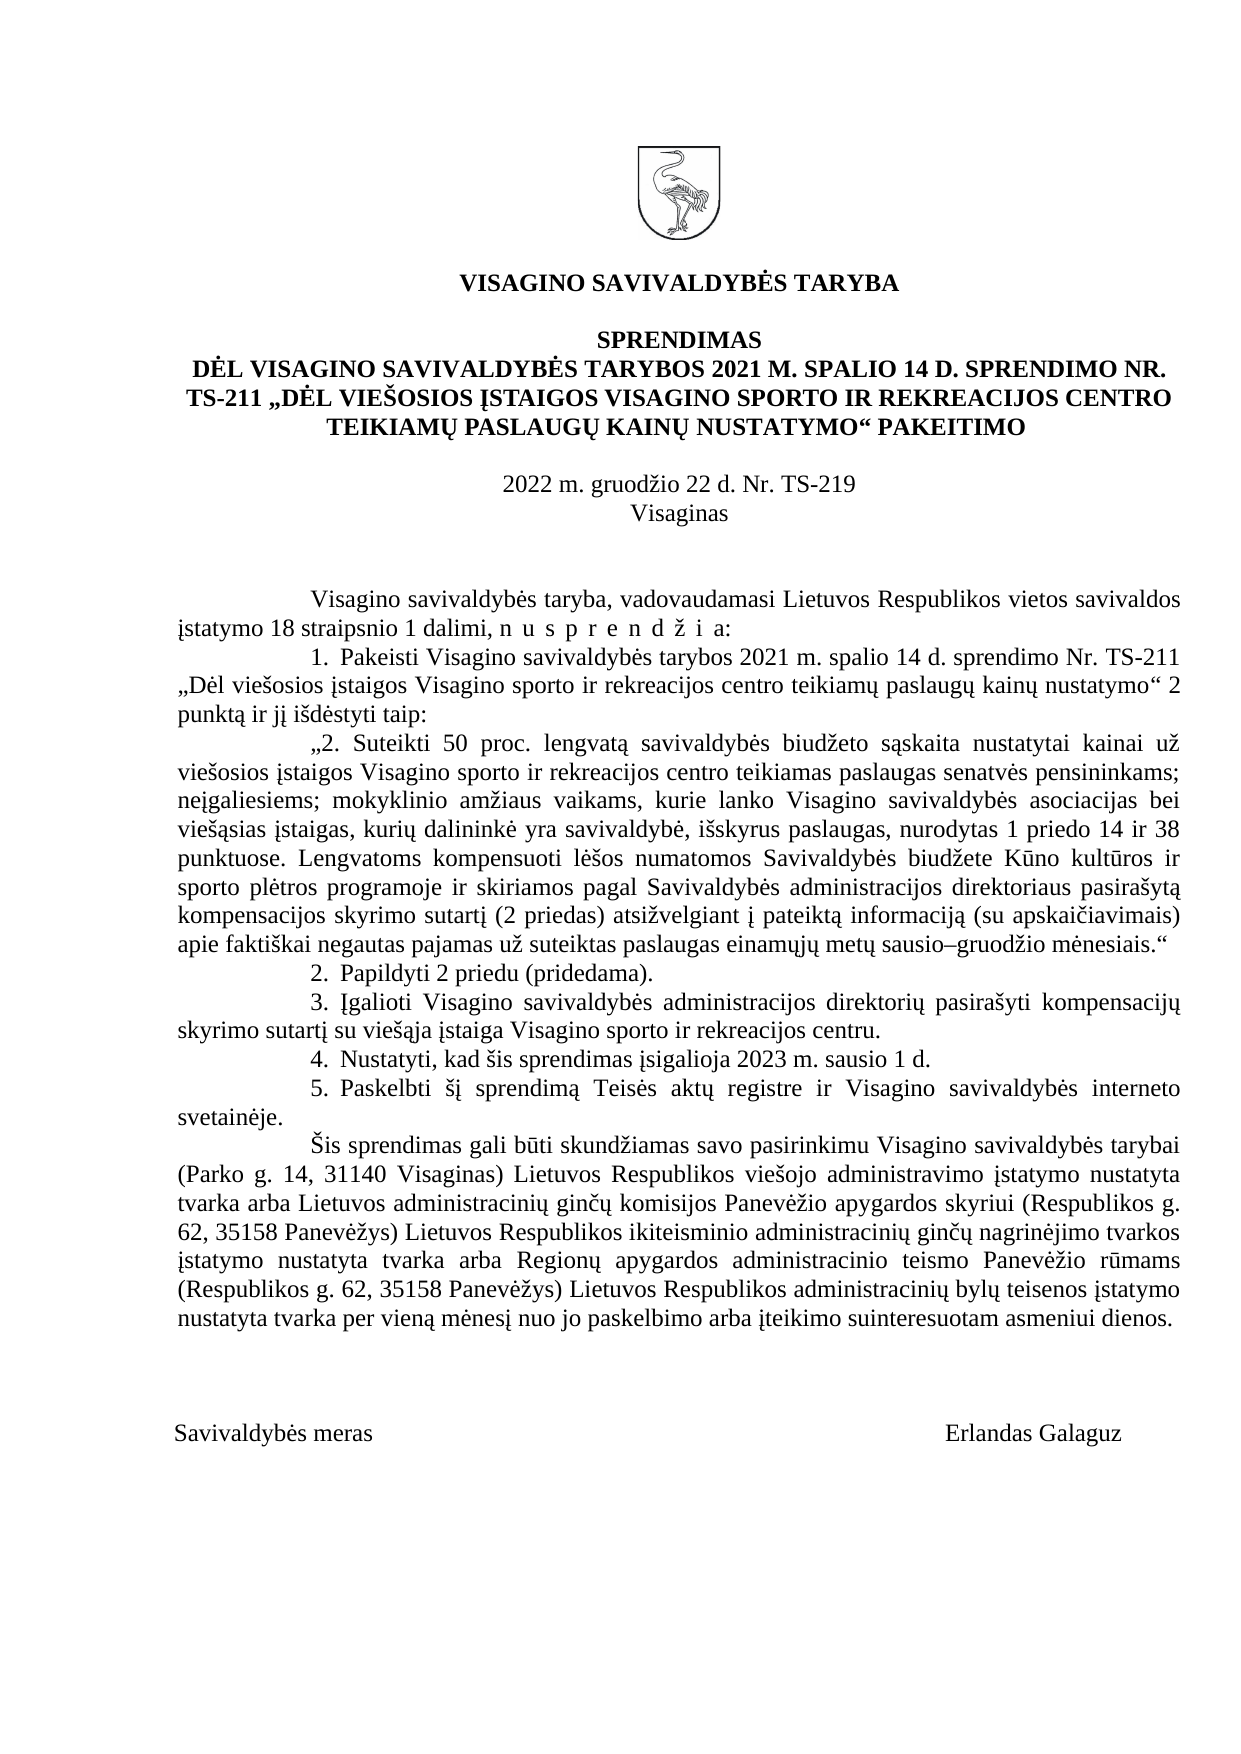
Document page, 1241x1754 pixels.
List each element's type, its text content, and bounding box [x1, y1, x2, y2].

text 4. Nustatyti, kad šis sprendimas įsigalioja 2023 m. sausio 1 d. [177, 1044, 1181, 1073]
text 2. Papildyti 2 priedu (pridedama). [177, 958, 1181, 987]
text 5. Paskelbti šį sprendimą Teisės aktų registre ir Visagino savivaldybės interneto svetainėje. [177, 1073, 1181, 1131]
text VISAGINO SAVIVALDYBĖS TARYBA [177, 268, 1181, 297]
text Šis sprendimas gali būti skundžiamas savo pasirinkimu Visagino savivaldybės tarybai (Parko g. 14, 31140 Visaginas) Lietuvos Respublikos viešojo administravimo įstatymo nustatyta tvarka arba Lietuvos administracinių ginčų komisijos Panevėžio apygardos skyriui (Respublikos g. 62, 35158 Panevėžys) Lietuvos Respublikos ikiteisminio administracinių ginčų nagrinėjimo tvarkos įstatymo nustatyta tvarka arba Regionų apygardos administracinio teismo Panevėžio rūmams (Respublikos g. 62, 35158 Panevėžys) Lietuvos Respublikos administracinių bylų teisenos įstatymo nustatyta tvarka per vieną mėnesį nuo jo paskelbimo arba įteikimo suinteresuotam asmeniui dienos. [177, 1131, 1181, 1332]
text 2022 m. gruodžio 22 d. Nr. TS-219 [177, 469, 1181, 498]
text 3. Įgalioti Visagino savivaldybės administracijos direktorių pasirašyti kompensacijų skyrimo sutartį su viešąja įstaiga Visagino sporto ir rekreacijos centru. [177, 987, 1181, 1044]
text DĖL VISAGINO SAVIVALDYBĖS TARYBOS 2021 M. SPALIO 14 D. SPRENDIMO NR. TS-211 „DĖL VIEŠOSIOS ĮSTAIGOS VISAGINO SPORTO IR REKREACIJOS CENTRO TEIKIAMŲ PASLAUGŲ KAINŲ NUSTATYMO“ PAKEITIMO [177, 354, 1181, 441]
text Visagino savivaldybės taryba, vadovaudamasi Lietuvos Respublikos vietos savivaldos įstatymo 18 straipsnio 1 dalimi, nusprendžia: [177, 584, 1181, 642]
text SPRENDIMAS [177, 326, 1181, 354]
text „2. Suteikti 50 proc. lengvatą savivaldybės biudžeto sąskaita nustatytai kainai už viešosios įstaigos Visagino sporto ir rekreacijos centro teikiamas paslaugas senatvės pensininkams; neįgaliesiems; mokyklinio amžiaus vaikams, kurie lanko Visagino savivaldybės asociacijas bei viešąsias įstaigas, kurių dalininkė yra savivaldybė, išskyrus paslaugas, nurodytas 1 priedo 14 ir 38 punktuose. Lengvatoms kompensuoti lėšos numatomos Savivaldybės biudžete Kūno kultūros ir sporto plėtros programoje ir skiriamos pagal Savivaldybės administracijos direktoriaus pasirašytą kompensacijos skyrimo sutartį (2 priedas) atsižvelgiant į pateiktą informaciją (su apskaičiavimais) apie faktiškai negautas pajamas už suteiktas paslaugas einamųjų metų sausio–gruodžio mėnesiais.“ [177, 728, 1181, 958]
text Savivaldybės meras Erlandas Galaguz [174, 1418, 1181, 1447]
text 1. Pakeisti Visagino savivaldybės tarybos 2021 m. spalio 14 d. sprendimo Nr. TS-211 „Dėl viešosios įstaigos Visagino sporto ir rekreacijos centro teikiamų paslaugų kainų nustatymo“ 2 punktą ir jį išdėstyti taip: [177, 642, 1181, 728]
text Visaginas [177, 498, 1181, 527]
